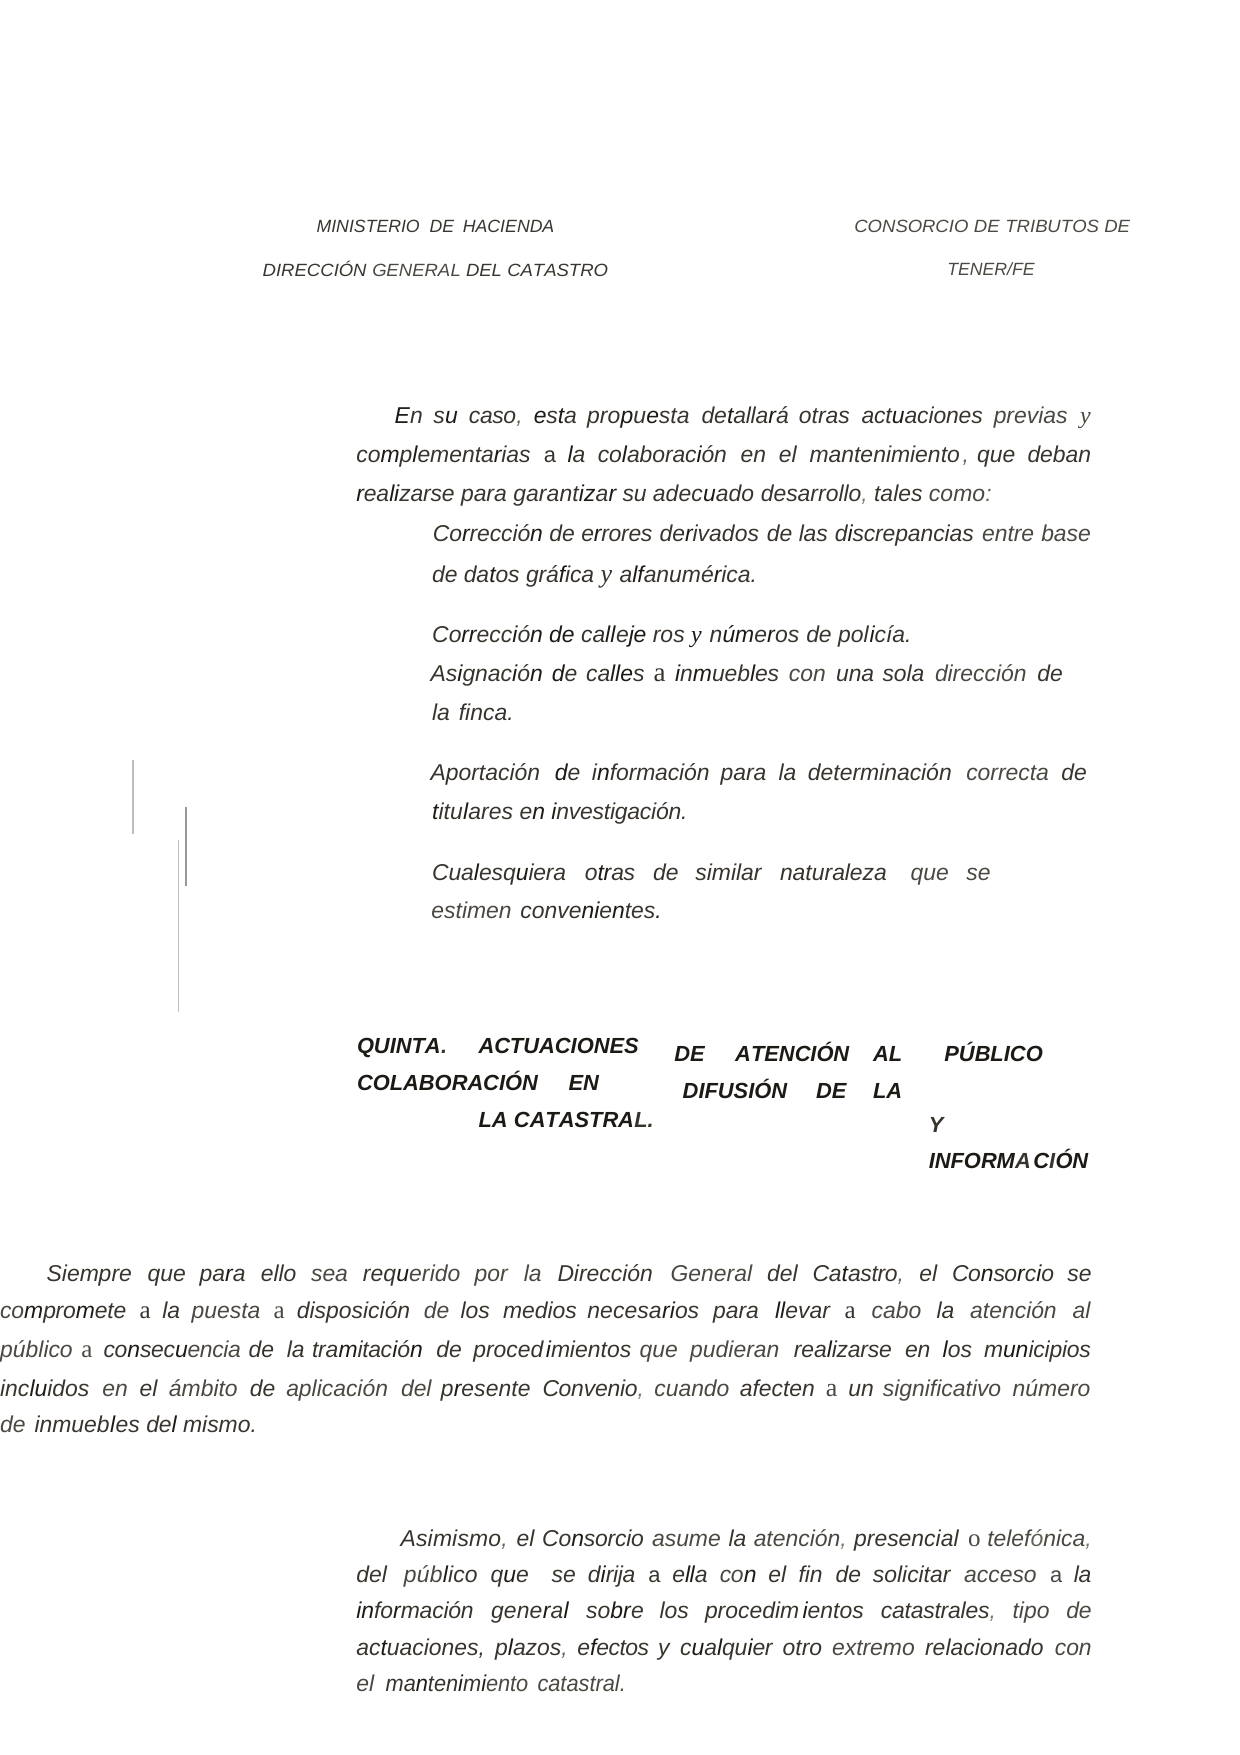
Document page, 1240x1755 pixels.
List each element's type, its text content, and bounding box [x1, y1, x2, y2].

text Asignación de calles a inmuebles con una sola dirección de la finca. [430, 656, 1091, 725]
text QUINTA. ACTUACIONES COLABORACIÓN EN LA CATASTRAL. [357, 1033, 656, 1133]
text Cualesquiera otras de similar naturaleza que se estimen convenientes. [431, 858, 1090, 923]
text Asimismo, el Consorcio asume la atención, presencial o telefónica, del público que se dirija a ella con el fin de solicitar acceso a la información general sobre los procedimientos catastrales, tipo de actuaciones, plazos, efectos y cualquier otro extremo relacionado con el mantenimiento catastral. [356, 1523, 1092, 1696]
text PÚBLICO Y INFORMACIÓN [928, 1040, 1093, 1173]
text Siempre que para ello sea requerido por la Dirección General del Catastro, el Consorcio se compromete a la puesta a disposición de los medios necesarios para llevar a cabo la atención al público a consecuencia de la tramitación de procedimientos que pudieran realizarse en los municipios incluidos en el ámbito de aplicación del presente Convenio, cuando afecten a un significativo número de inmuebles del mismo. [0, 1259, 1091, 1437]
text Aportación de información para la determinación correcta de titulares en investigación. [430, 758, 1112, 824]
text Corrección de errores derivados de las discrepancias entre base de datos gráfica y alfanumérica. [432, 519, 1112, 588]
text En su caso, esta propuesta detallará otras actuaciones previas y complementarias a la colaboración en el mantenimiento, que deban realizarse para garantizar su adecuado desarrollo, tales como: [356, 401, 1091, 506]
text DE ATENCIÓN AL DIFUSIÓN DE LA [674, 1040, 913, 1103]
text Corrección de calleje ros y números de policía. [432, 621, 1144, 648]
